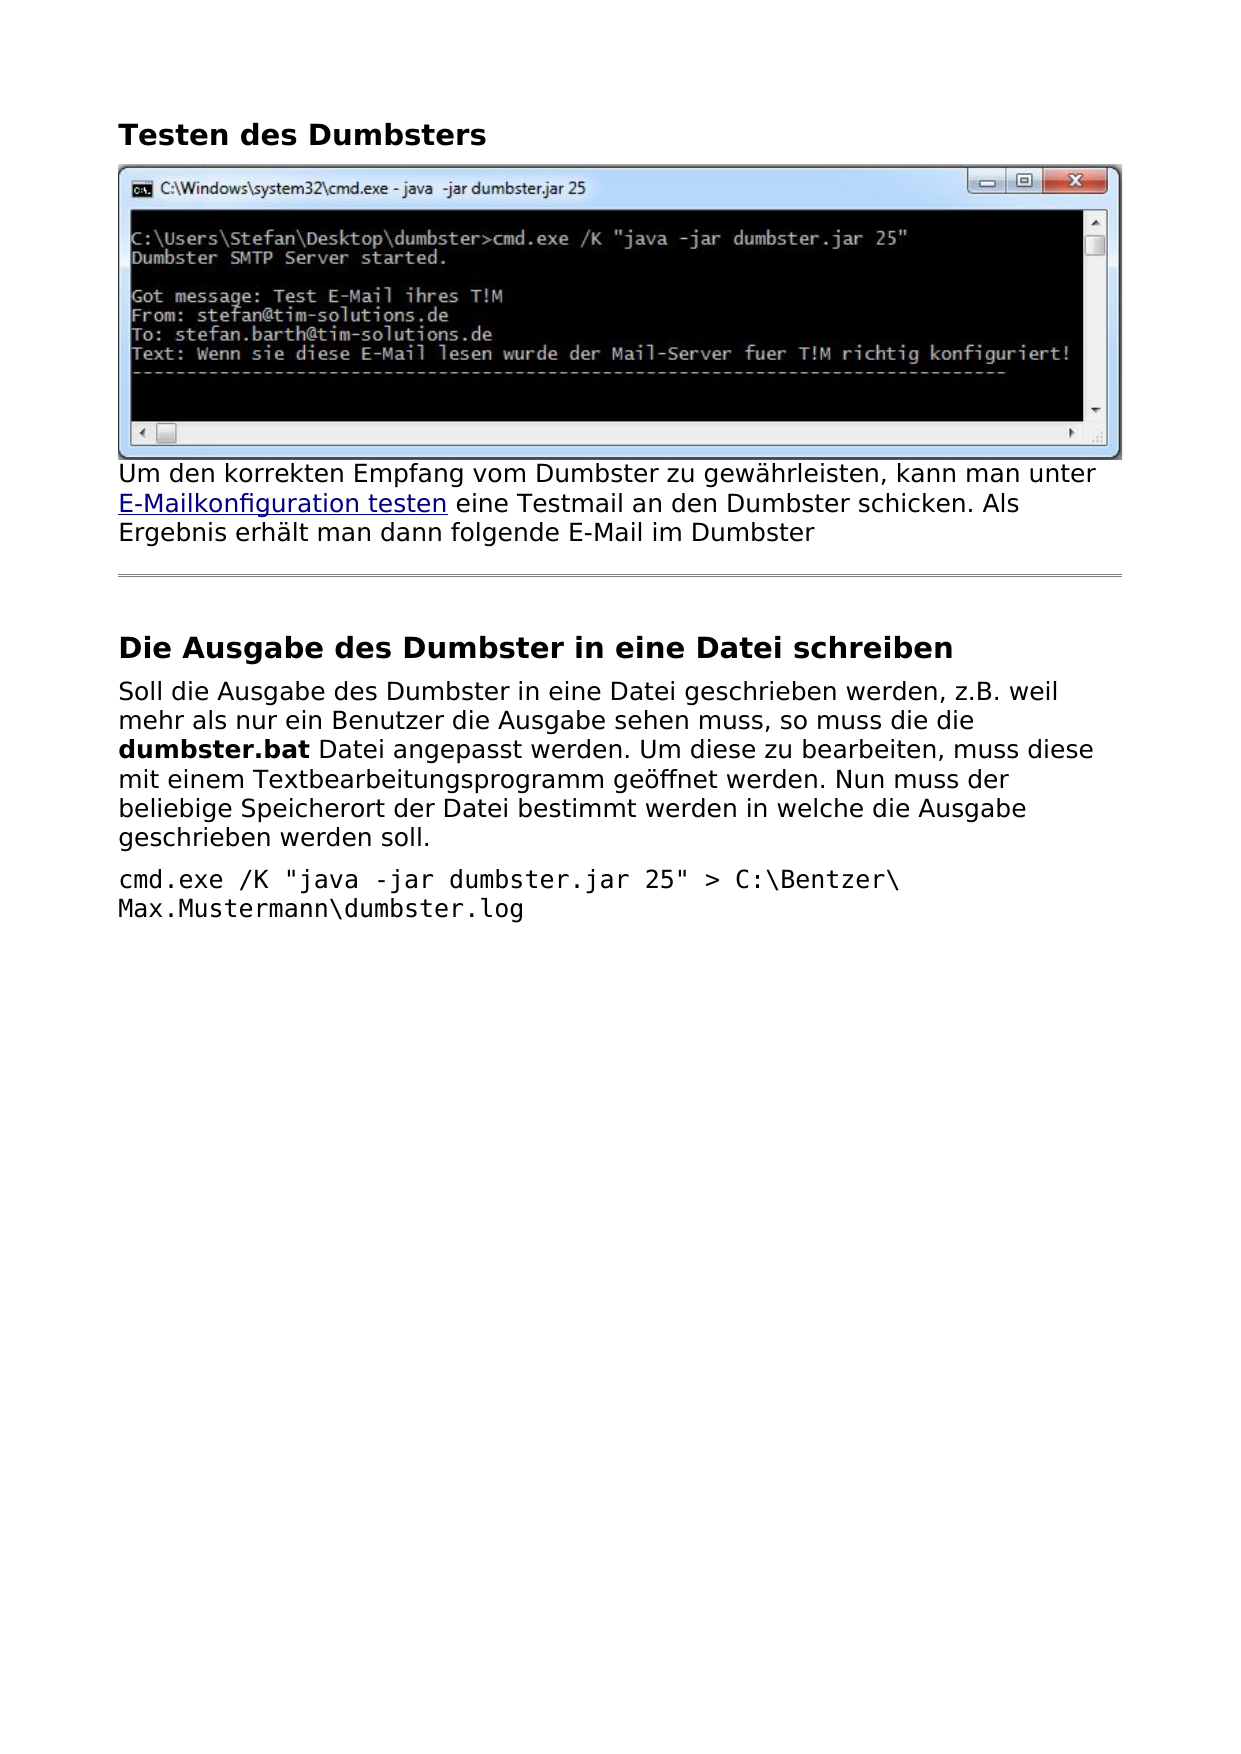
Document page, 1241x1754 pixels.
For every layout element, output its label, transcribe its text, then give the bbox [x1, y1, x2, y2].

text Um den korrekten Empfang vom Dumbster zu gewährleisten, kann man unter E-Mailkonfiguration testen eine Testmail an den Dumbster schicken. Als Ergebnis erhält man dann folgende E-Mail im Dumbster [118, 460, 1122, 547]
subtitle Die Ausgabe des Dumbster in eine Datei schreiben [118, 631, 1122, 665]
picture [118, 164, 1123, 460]
text cmd.exe /K "java -jar dumbster.jar 25" > C:\Bentzer\Max.Mustermann\dumbster.log [118, 865, 1122, 923]
subtitle Testen des Dumbsters [118, 118, 1122, 152]
text Soll die Ausgabe des Dumbster in eine Datei geschrieben werden, z.B. weil mehr als nur ein Benutzer die Ausgabe sehen muss, so muss die die dumbster.bat Datei angepasst werden. Um diese zu bearbeiten, muss diese mit einem Textbearbeitungsprogramm geöffnet werden. Nun muss der beliebige Speicherort der Datei bestimmt werden in welche die Ausgabe geschrieben werden soll. [118, 677, 1122, 852]
